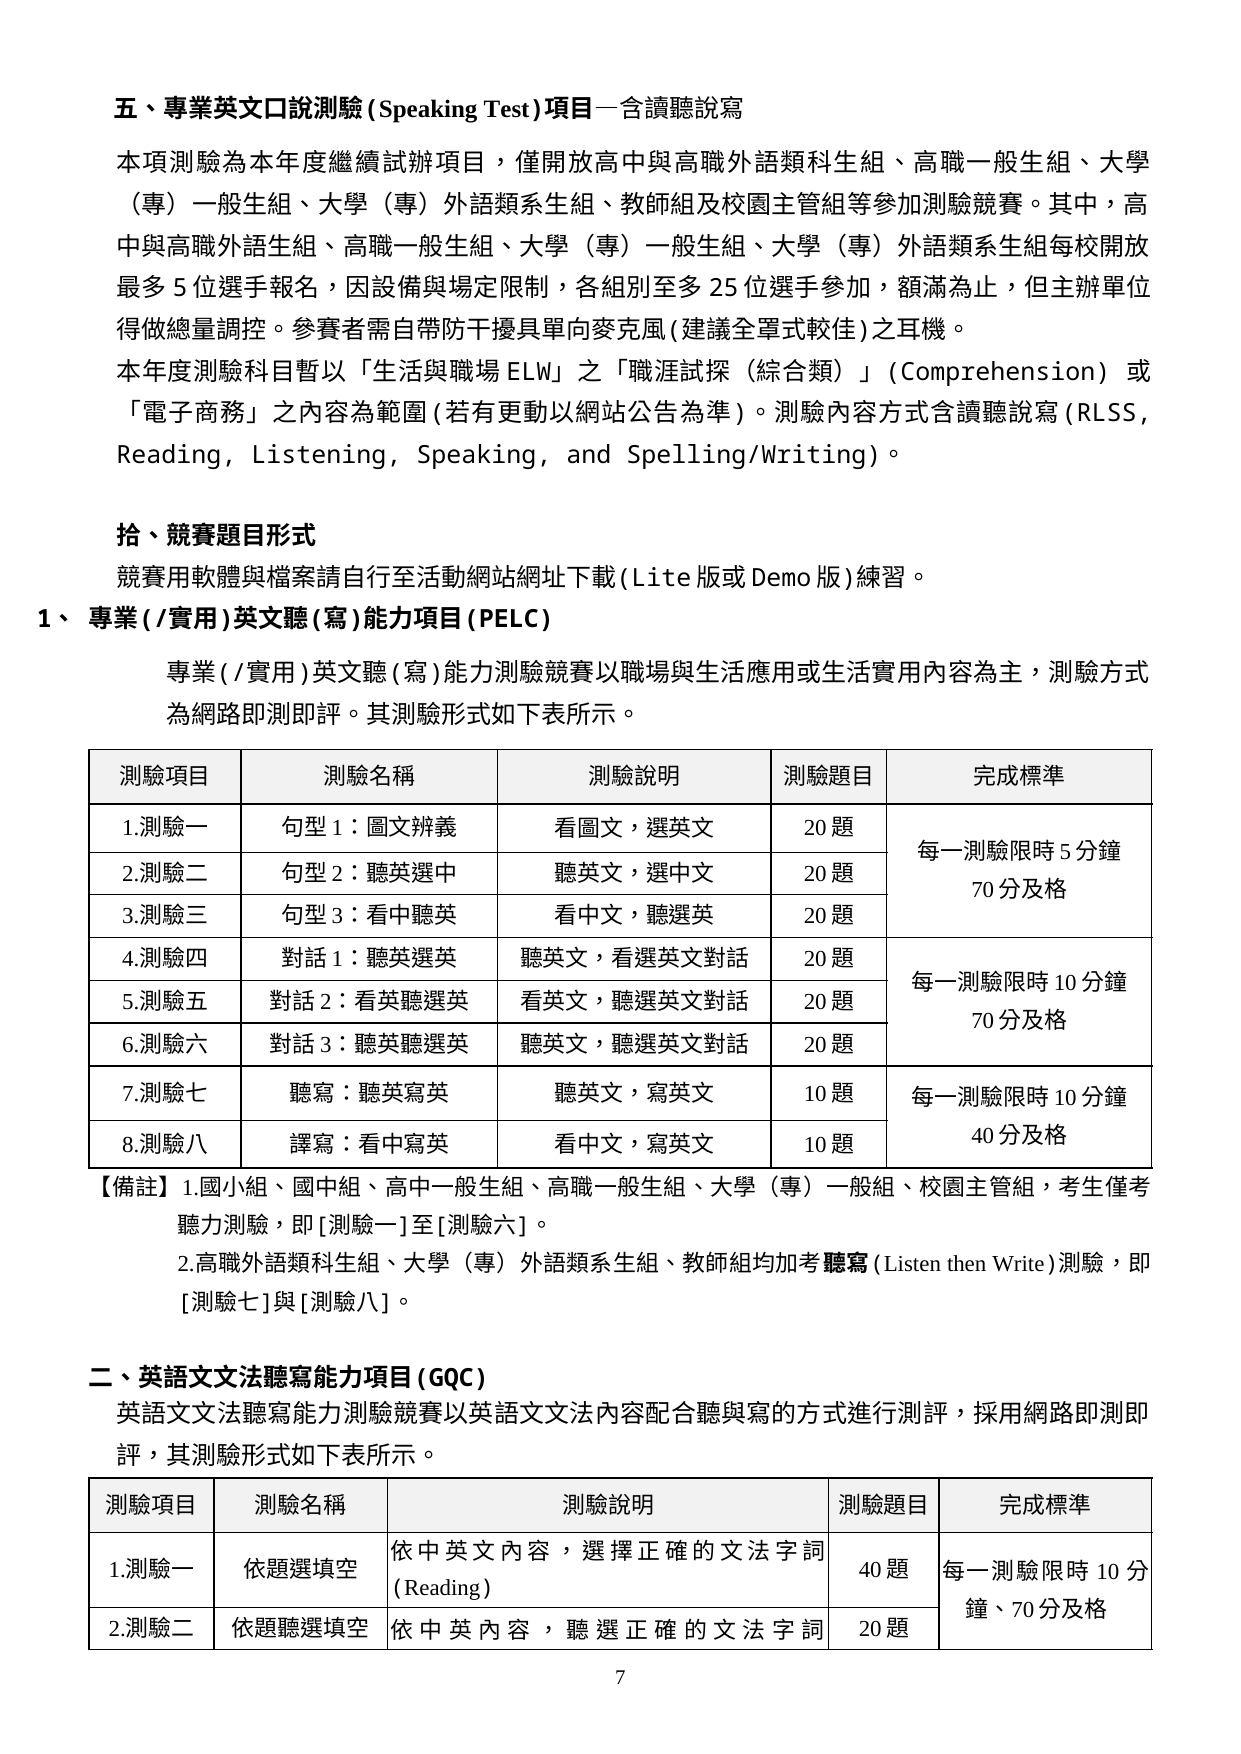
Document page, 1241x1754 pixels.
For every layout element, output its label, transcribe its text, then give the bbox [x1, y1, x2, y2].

table_cell 句型3：看中聽英 [242, 895, 497, 936]
table_cell 對話1：聽英選英 [242, 938, 497, 980]
table_cell 7.測驗七 [90, 1067, 240, 1120]
table_cell 5.測驗五 [90, 981, 240, 1022]
table_cell 看圖文，選英文 [498, 805, 770, 852]
table_cell 聽寫：聽英寫英 [242, 1067, 497, 1120]
table_cell 看中文，聽選英 [498, 895, 770, 936]
text 本年度測驗科目暫以「生活與職場ELW」之「職涯試探（綜合類）」(Comprehension) 或「電子商務」之內容為範圍(若有更動以網站公告為準)。測驗內容方式含讀聽說寫(RLSS, Reading, Listening, Speaking, and Spelling/Writing)。 [116, 351, 1152, 471]
table_cell 句型1：圖文辨義 [242, 805, 497, 852]
table_cell 看中文，寫英文 [498, 1121, 770, 1167]
table_cell 2.測驗二 [90, 1608, 213, 1649]
text 拾、競賽題目形式 [116, 515, 1152, 552]
table_cell 對話3：聽英聽選英 [242, 1024, 497, 1065]
table_header 測驗項目 [90, 1479, 213, 1532]
text 英語文文法聽寫能力測驗競賽以英語文文法內容配合聽與寫的方式進行測評，採用網路即測即評，其測驗形式如下表所示。 [116, 1394, 1152, 1472]
table_cell 2.測驗二 [90, 853, 240, 894]
text 本項測驗為本年度繼續試辦項目，僅開放高中與高職外語類科生組、高職一般生組、大學（專）一般生組、大學（專）外語類系生組、教師組及校園主管組等參加測驗競賽。其中，高中與高職外語生組、高職一般生組、大學（專）一般生組、大學（專）外語類系生組每校開放最多5位選手報名，因設備與場定限制，各組別至多25位選手參加，額滿為止，但主辦單位得做總量調控。參賽者需自帶防干擾具單向麥克風(建議全罩式較佳)之耳機。 [116, 143, 1152, 346]
table_cell 句型2：聽英選中 [242, 853, 497, 894]
table_cell 20題 [772, 895, 886, 936]
table_cell 譯寫：看中寫英 [242, 1121, 497, 1167]
text 2.高職外語類科生組、大學（專）外語類系生組、教師組均加考聽寫(Listen then Write)測驗，即[測驗七]與[測驗八]。 [177, 1245, 1152, 1317]
table_cell 依題聽選填空 [215, 1608, 387, 1649]
table_header 測驗題目 [829, 1479, 938, 1532]
table_cell 聽英文，寫英文 [498, 1067, 770, 1120]
table_header 完成標準 [940, 1479, 1151, 1532]
table_cell 4.測驗四 [90, 938, 240, 980]
table_cell 20題 [772, 1024, 886, 1065]
table_cell 40題 [829, 1533, 938, 1607]
table_header 完成標準 [887, 750, 1151, 803]
table_header 測驗說明 [388, 1479, 828, 1532]
table_header 測驗題目 [772, 750, 886, 803]
table_cell 20題 [772, 853, 886, 894]
table_cell 每一測驗限時10分鐘 40分及格 [887, 1067, 1151, 1167]
table_cell 聽英文，選中文 [498, 853, 770, 894]
table_cell 依題選填空 [215, 1533, 387, 1607]
table_cell 20題 [829, 1608, 938, 1649]
table_cell 每一測驗限時10分鐘、70分及格 [940, 1533, 1151, 1649]
table_cell 1.測驗一 [90, 1533, 213, 1607]
table_cell 20題 [772, 981, 886, 1022]
table_cell 10題 [772, 1121, 886, 1167]
table_cell 8.測驗八 [90, 1121, 240, 1167]
table_cell 聽英文，看選英文對話 [498, 938, 770, 980]
table_header 測驗項目 [90, 750, 240, 803]
text 競賽用軟體與檔案請自行至活動網站網址下載(Lite版或Demo版)練習。 [116, 557, 1152, 593]
text 【備註】1.國小組、國中組、高中一般生組、高職一般生組、大學（專）一般組、校園主管組，考生僅考聽力測驗，即[測驗一]至[測驗六]。 [89, 1169, 1152, 1240]
table_header 測驗說明 [498, 750, 770, 803]
table_cell 20題 [772, 938, 886, 980]
table_cell 聽英文，聽選英文對話 [498, 1024, 770, 1065]
table_header 測驗名稱 [242, 750, 497, 803]
table_cell 1.測驗一 [90, 805, 240, 852]
table_header 測驗名稱 [215, 1479, 387, 1532]
table_cell 依中英文內容，選擇正確的文法字詞(Reading) [388, 1533, 828, 1607]
table_cell 對話2：看英聽選英 [242, 981, 497, 1022]
list 專業(/實用)英文聽(寫)能力項目(PELC) [37, 599, 1152, 635]
table_cell 10題 [772, 1067, 886, 1120]
text 二、英語文文法聽寫能力項目(GQC) [89, 1358, 1152, 1394]
table_cell 每一測驗限時10分鐘 70分及格 [887, 938, 1151, 1065]
table_cell 每一測驗限時5分鐘 70分及格 [887, 805, 1151, 936]
text 專業(/實用)英文聽(寫)能力測驗競賽以職場與生活應用或生活實用內容為主，測驗方式為網路即測即評。其測驗形式如下表所示。 [166, 653, 1152, 731]
table_cell 20題 [772, 805, 886, 852]
table_cell 看英文，聽選英文對話 [498, 981, 770, 1022]
table_cell 6.測驗六 [90, 1024, 240, 1065]
table_cell 依中英內容，聽選正確的文法字詞 [388, 1608, 828, 1649]
text 五、專業英文口說測驗(Speaking Test)項目—含讀聽說寫 [89, 89, 1152, 125]
table_cell 3.測驗三 [90, 895, 240, 936]
